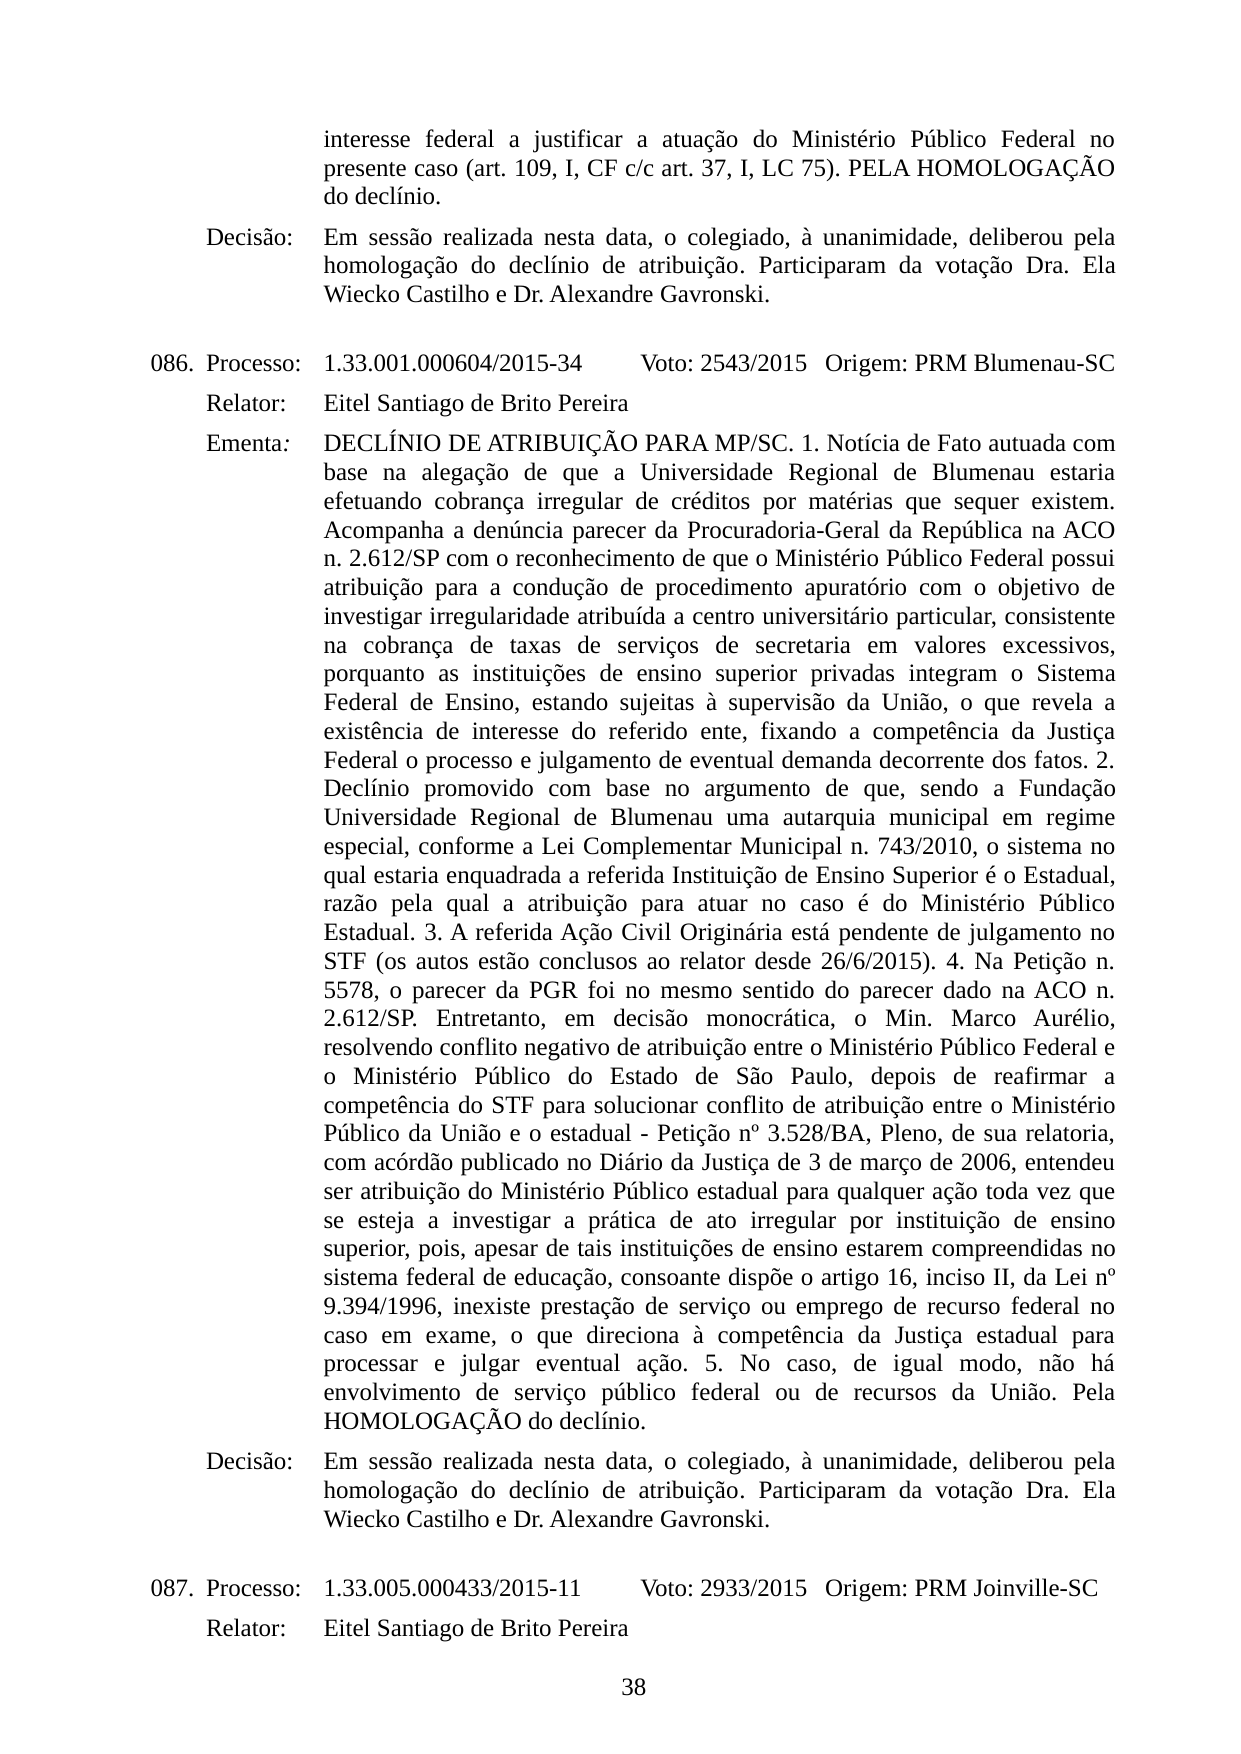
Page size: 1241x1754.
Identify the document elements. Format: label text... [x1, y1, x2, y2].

table_cell Decisão: [200, 216, 318, 313]
table_cell Relator: [200, 1607, 318, 1647]
table_header Origem: PRM Blumenau-SC [819, 342, 1122, 382]
table_header Processo: [200, 1567, 318, 1607]
table_cell Em sessão realizada nesta data, o colegiado, à unanimidade, deliberou pela homologação do declínio de atribuição. Participaram da votação Dra. Ela Wiecko Castilho e Dr. Alexandre Gavronski. [318, 1440, 1122, 1538]
table_cell [145, 1440, 200, 1538]
table_header 1.33.001.000604/2015-34 [318, 342, 634, 382]
table_cell Em sessão realizada nesta data, o colegiado, à unanimidade, deliberou pela homologação do declínio de atribuição. Participaram da votação Dra. Ela Wiecko Castilho e Dr. Alexandre Gavronski. [318, 216, 1122, 313]
table_header Origem: PRM Joinville-SC [819, 1567, 1122, 1607]
table_header 087. [145, 1567, 200, 1607]
table_header Voto: 2933/2015 [635, 1567, 819, 1607]
table_header 086. [145, 342, 200, 382]
table_cell [145, 216, 200, 313]
table_cell [145, 118, 200, 216]
table_cell Eitel Santiago de Brito Pereira [318, 1607, 1122, 1647]
table_header Voto: 2543/2015 [635, 342, 819, 382]
table_cell Decisão: [200, 1440, 318, 1538]
table_cell DECLÍNIO DE ATRIBUIÇÃO PARA MP/SC. 1. Notícia de Fato autuada com base na alegação de que a Universidade Regional de Blumenau estaria efetuando cobrança irregular de créditos por matérias que sequer existem. Acompanha a denúncia parecer da Procuradoria-Geral da República na ACO n. 2.612/SP com o reconhecimento de que o Ministério Público Federal possui atribuição para a condução de procedimento apuratório com o objetivo de investigar irregularidade atribuída a centro universitário particular, consistente na cobrança de taxas de serviços de secretaria em valores excessivos, porquanto as instituições de ensino superior privadas integram o Sistema Federal de Ensino, estando sujeitas à supervisão da União, o que revela a existência de interesse do referido ente, fixando a competência da Justiça Federal o processo e julgamento de eventual demanda decorrente dos fatos. 2. Declínio promovido com base no argumento de que, sendo a Fundação Universidade Regional de Blumenau uma autarquia municipal em regime especial, conforme a Lei Complementar Municipal n. 743/2010, o sistema no qual estaria enquadrada a referida Instituição de Ensino Superior é o Estadual, razão pela qual a atribuição para atuar no caso é do Ministério Público Estadual. 3. A referida Ação Civil Originária está pendente de julgamento no STF (os autos estão conclusos ao relator desde 26/6/2015). 4. Na Petição n. 5578, o parecer da PGR foi no mesmo sentido do parecer dado na ACO n. 2.612/SP. Entretanto, em decisão monocrática, o Min. Marco Aurélio, resolvendo conflito negativo de atribuição entre o Ministério Público Federal e o Ministério Público do Estado de São Paulo, depois de reafirmar a competência do STF para solucionar conflito de atribuição entre o Ministério Público da União e o estadual - Petição nº 3.528/BA, Pleno, de sua relatoria, com acórdão publicado no Diário da Justiça de 3 de março de 2006, entendeu ser atribuição do Ministério Público estadual para qualquer ação toda vez que se esteja a investigar a prática de ato irregular por instituição de ensino superior, pois, apesar de tais instituições de ensino estarem compreendidas no sistema federal de educação, consoante dispõe o artigo 16, inciso II, da Lei nº 9.394/1996, inexiste prestação de serviço ou emprego de recurso federal no caso em exame, o que direciona à competência da Justiça estadual para processar e julgar eventual ação. 5. No caso, de igual modo, não há envolvimento de serviço público federal ou de recursos da União. Pela HOMOLOGAÇÃO do declínio. [318, 423, 1122, 1440]
table_cell [145, 1607, 200, 1647]
table_cell interesse federal a justificar a atuação do Ministério Público Federal no presente caso (art. 109, I, CF c/c art. 37, I, LC 75). PELA HOMOLOGAÇÃO do declínio. [318, 118, 1122, 216]
table_cell Ementa: [200, 423, 318, 1440]
table_cell [145, 423, 200, 1440]
table_cell Eitel Santiago de Brito Pereira [318, 383, 1122, 423]
table_cell [145, 383, 200, 423]
table_cell [200, 118, 318, 216]
table_cell Relator: [200, 383, 318, 423]
table_header 1.33.005.000433/2015-11 [318, 1567, 634, 1607]
table_header Processo: [200, 342, 318, 382]
